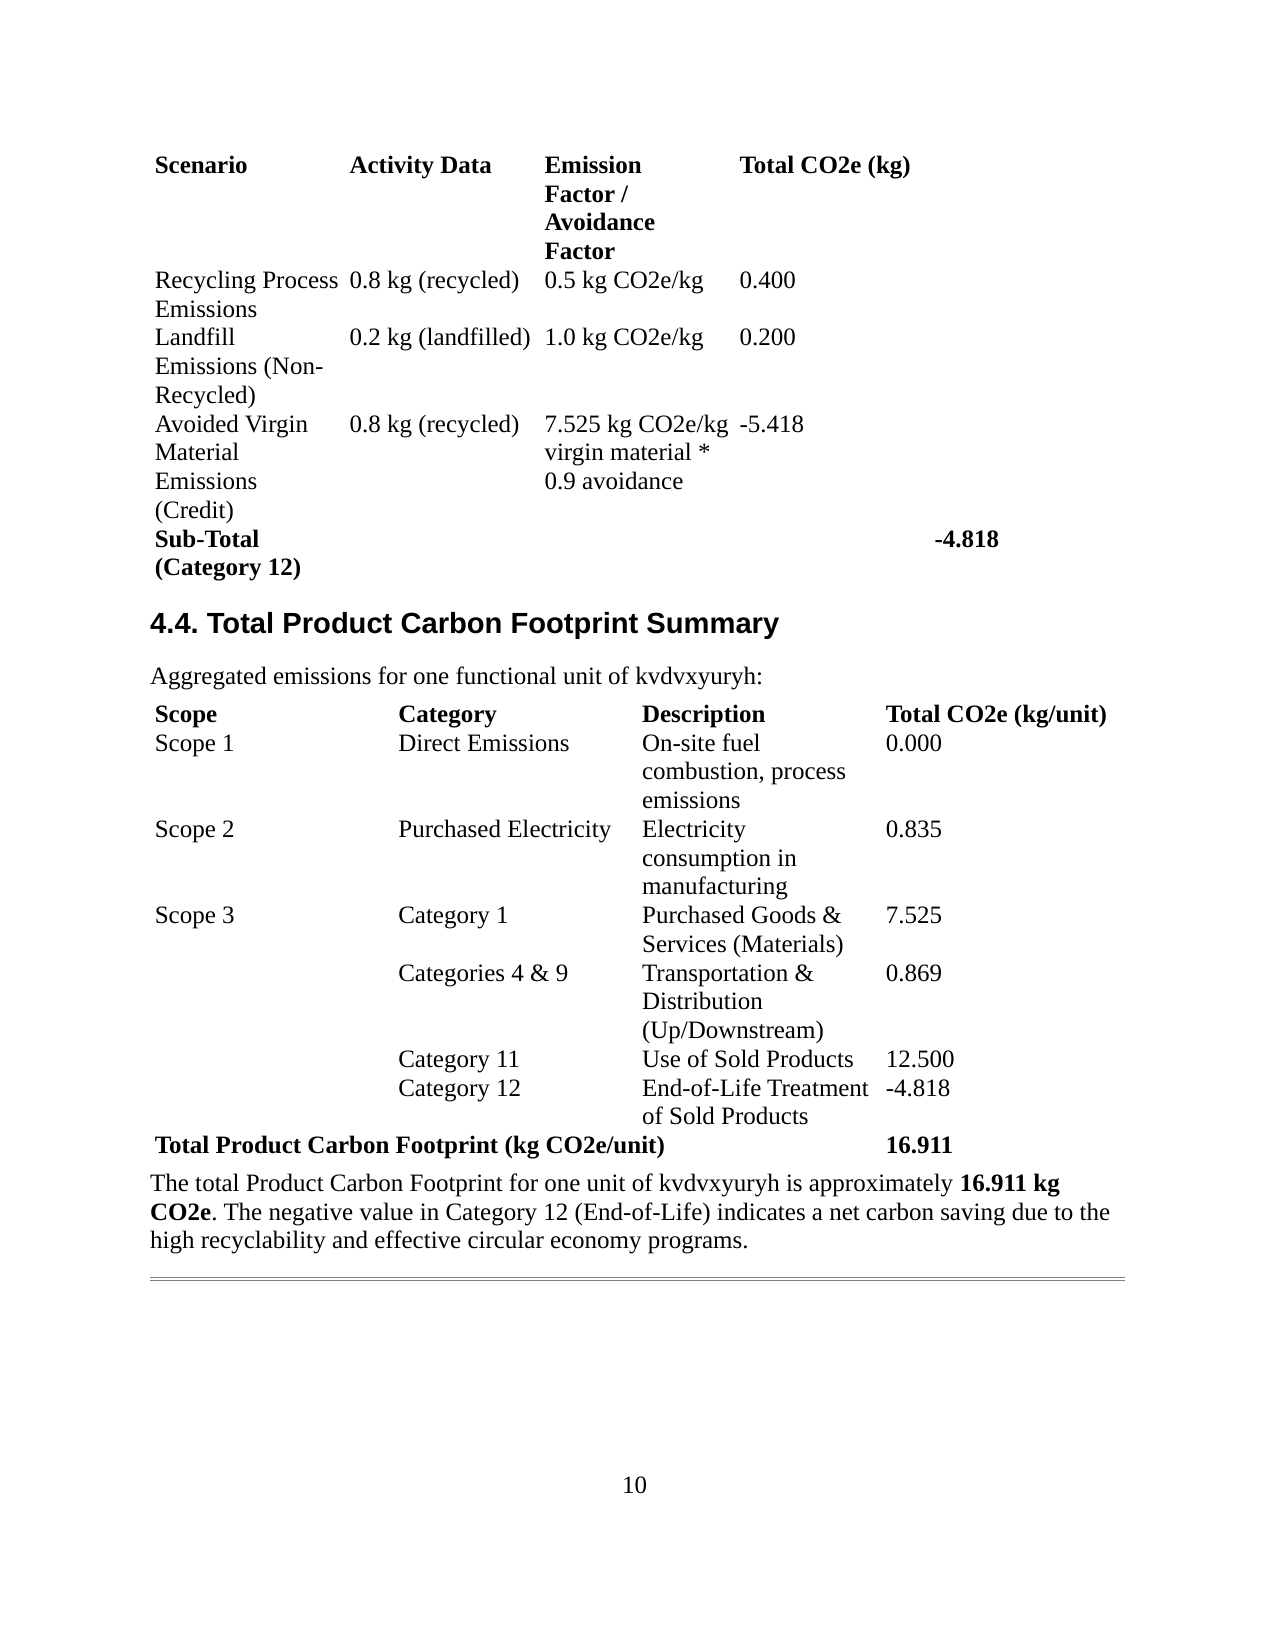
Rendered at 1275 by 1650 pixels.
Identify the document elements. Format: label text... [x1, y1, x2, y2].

table_cell Scope 2 [150, 814, 394, 900]
table_cell [540, 524, 735, 581]
table_header [930, 150, 1125, 265]
table_cell [930, 409, 1125, 524]
table_cell Direct Emissions [394, 728, 637, 814]
table_cell Electricity consumption in manufacturing [638, 814, 881, 900]
table_cell 0.5 kg CO2e/kg [540, 265, 735, 322]
table_cell Scope 1 [150, 728, 394, 814]
table_cell Transportation & Distribution (Up/Downstream) [638, 958, 881, 1044]
table_header Total CO2e (kg) [735, 150, 930, 265]
table_cell 0.400 [735, 265, 930, 322]
table_cell Landfill Emissions (Non-Recycled) [150, 323, 345, 409]
table_cell 0.200 [735, 323, 930, 409]
table_cell End-of-Life Treatment of Sold Products [638, 1073, 881, 1130]
table_cell Use of Sold Products [638, 1044, 881, 1073]
table_cell 7.525 kg CO2e/kg virgin material * 0.9 avoidance [540, 409, 735, 524]
table_header Activity Data [345, 150, 540, 265]
table_cell [735, 524, 930, 581]
table_cell [930, 323, 1125, 409]
table_cell Purchased Electricity [394, 814, 637, 900]
table_cell Scope 3 [150, 900, 394, 1130]
table_cell Category 12 [394, 1073, 637, 1130]
table_cell Avoided Virgin Material Emissions (Credit) [150, 409, 345, 524]
table_cell [930, 265, 1125, 322]
table_cell -4.818 [881, 1073, 1125, 1130]
table_cell Purchased Goods & Services (Materials) [638, 900, 881, 958]
table_cell 0.8 kg (recycled) [345, 265, 540, 322]
table_cell 0.835 [881, 814, 1125, 900]
table_cell -4.818 [930, 524, 1125, 581]
table_cell 0.2 kg (landfilled) [345, 323, 540, 409]
table_cell 16.911 [881, 1130, 1125, 1159]
table_cell 12.500 [881, 1044, 1125, 1073]
table_header Description [638, 699, 881, 728]
table_cell 0.000 [881, 728, 1125, 814]
table_cell Category 1 [394, 900, 637, 958]
table_cell -5.418 [735, 409, 930, 524]
table_cell Total Product Carbon Footprint (kg CO2e/unit) [150, 1130, 881, 1159]
table_cell Categories 4 & 9 [394, 958, 637, 1044]
table_cell Recycling Process Emissions [150, 265, 345, 322]
table_cell Category 11 [394, 1044, 637, 1073]
table_cell Sub-Total (Category 12) [150, 524, 345, 581]
table_header Category [394, 699, 637, 728]
table_cell [345, 524, 540, 581]
table_header Scope [150, 699, 394, 728]
subtitle 4.4. Total Product Carbon Footprint Summary [150, 606, 1125, 640]
table_cell 7.525 [881, 900, 1125, 958]
table_cell 0.869 [881, 958, 1125, 1044]
table_cell 0.8 kg (recycled) [345, 409, 540, 524]
text The total Product Carbon Footprint for one unit of kvdvxyuryh is approximately 16.911 kg CO2e. The negative value in Category 12 (End-of-Life) indicates a net carbon saving due to the high recyclability and effective circular economy programs. [150, 1168, 1125, 1254]
text Aggregated emissions for one functional unit of kvdvxyuryh: [150, 661, 1125, 690]
table_header Emission Factor / Avoidance Factor [540, 150, 735, 265]
table_cell 1.0 kg CO2e/kg [540, 323, 735, 409]
table_header Total CO2e (kg/unit) [881, 699, 1125, 728]
table_cell On-site fuel combustion, process emissions [638, 728, 881, 814]
table_header Scenario [150, 150, 345, 265]
